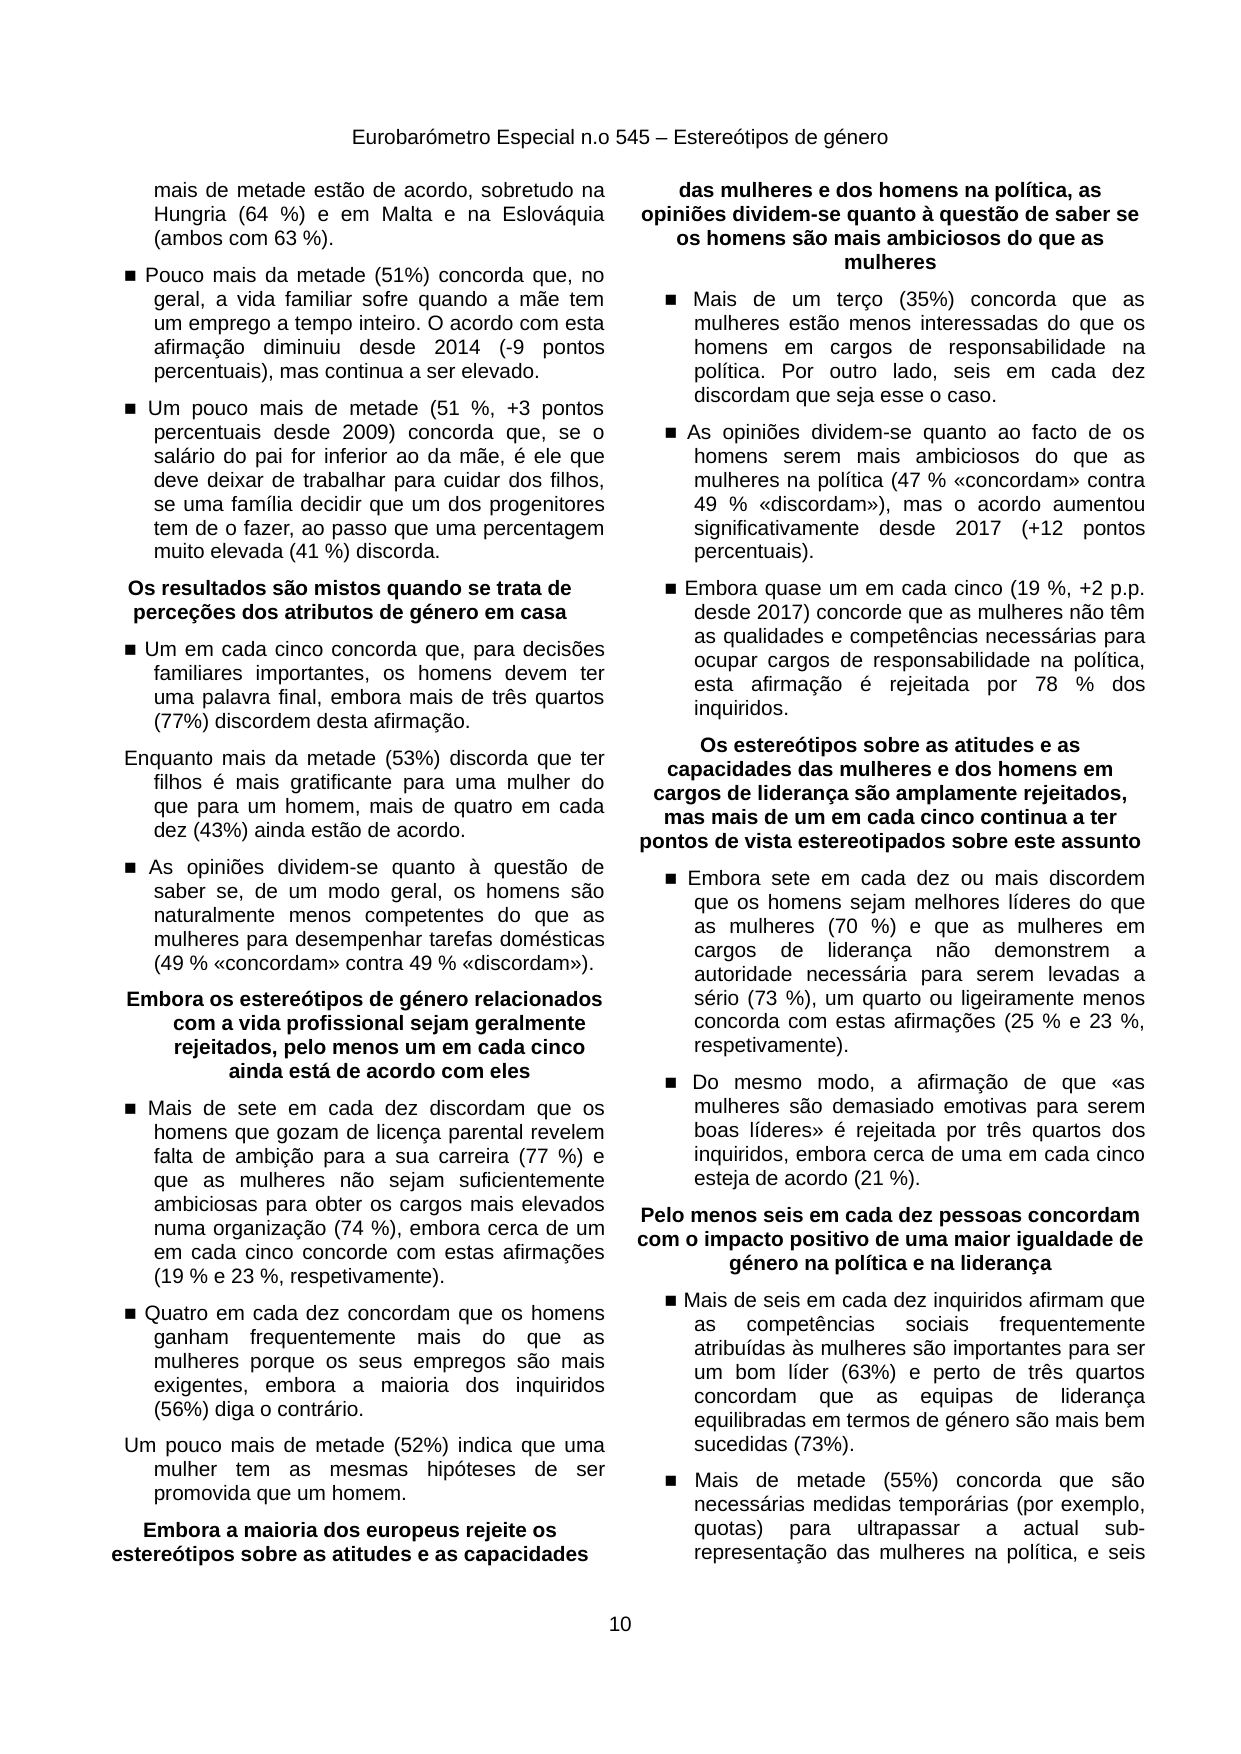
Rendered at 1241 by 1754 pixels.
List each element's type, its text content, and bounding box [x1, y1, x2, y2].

text ■ Mais de um terço (35%) concorda que as mulheres estão menos interessadas do que os homens em cargos de responsabilidade na política. Por outro lado, seis em cada dez discordam que seja esse o caso. [664, 287, 1146, 407]
text Os estereótipos sobre as atitudes e as capacidades das mulheres e dos homens em cargos de liderança são amplamente rejeitados, mas mais de um em cada cinco continua a ter pontos de vista estereotipados sobre este assunto [635, 733, 1146, 853]
text Embora os estereótipos de género relacionados com a vida profissional sejam geralmente rejeitados, pelo menos um em cada cinco ainda está de acordo com eles [124, 987, 605, 1083]
text ■ Mais de seis em cada dez inquiridos afirmam que as competências sociais frequentemente atribuídas às mulheres são importantes para ser um bom líder (63%) e perto de três quartos concordam que as equipas de liderança equilibradas em termos de género são mais bem sucedidas (73%). [664, 1288, 1146, 1455]
text Enquanto mais da metade (53%) discorda que ter filhos é mais gratificante para uma mulher do que para um homem, mais de quatro em cada dez (43%) ainda estão de acordo. [124, 746, 605, 842]
text ■ Um em cada cinco concorda que, para decisões familiares importantes, os homens devem ter uma palavra final, embora mais de três quartos (77%) discordem desta afirmação. [124, 637, 605, 733]
text das mulheres e dos homens na política, as opiniões dividem-se quanto à questão de saber se os homens são mais ambiciosos do que as mulheres [635, 178, 1146, 274]
text mais de metade estão de acordo, sobretudo na Hungria (64 %) e em Malta e na Eslováquia (ambos com 63 %). [124, 178, 605, 250]
text Pelo menos seis em cada dez pessoas concordam com o impacto positivo de uma maior igualdade de género na política e na liderança [635, 1203, 1146, 1275]
text ■ Embora sete em cada dez ou mais discordem que os homens sejam melhores líderes do que as mulheres (70 %) e que as mulheres em cargos de liderança não demonstrem a autoridade necessária para serem levadas a sério (73 %), um quarto ou ligeiramente menos concorda com estas afirmações (25 % e 23 %, respetivamente). [664, 866, 1146, 1057]
text ■ Embora quase um em cada cinco (19 %, +2 p.p. desde 2017) concorde que as mulheres não têm as qualidades e competências necessárias para ocupar cargos de responsabilidade na política, esta afirmação é rejeitada por 78 % dos inquiridos. [664, 576, 1146, 720]
text Os resultados são mistos quando se trata de perceções dos atributos de género em casa [94, 576, 605, 624]
text ■ Um pouco mais de metade (51 %, +3 pontos percentuais desde 2009) concorda que, se o salário do pai for inferior ao da mãe, é ele que deve deixar de trabalhar para cuidar dos filhos, se uma família decidir que um dos progenitores tem de o fazer, ao passo que uma percentagem muito elevada (41 %) discorda. [124, 396, 605, 563]
text Embora a maioria dos europeus rejeite os estereótipos sobre as atitudes e as capacidades [94, 1518, 605, 1566]
text ■ Mais de sete em cada dez discordam que os homens que gozam de licença parental revelem falta de ambição para a sua carreira (77 %) e que as mulheres não sejam suficientemente ambiciosas para obter os cargos mais elevados numa organização (74 %), embora cerca de um em cada cinco concorde com estas afirmações (19 % e 23 %, respetivamente). [124, 1096, 605, 1288]
text ■ As opiniões dividem-se quanto à questão de saber se, de um modo geral, os homens são naturalmente menos competentes do que as mulheres para desempenhar tarefas domésticas (49 % «concordam» contra 49 % «discordam»). [124, 854, 605, 974]
text Um pouco mais de metade (52%) indica que uma mulher tem as mesmas hipóteses de ser promovida que um homem. [124, 1433, 605, 1505]
text ■ Do mesmo modo, a afirmação de que «as mulheres são demasiado emotivas para serem boas líderes» é rejeitada por três quartos dos inquiridos, embora cerca de uma em cada cinco esteja de acordo (21 %). [664, 1070, 1146, 1190]
text ■ As opiniões dividem-se quanto ao facto de os homens serem mais ambiciosos do que as mulheres na política (47 % «concordam» contra 49 % «discordam»), mas o acordo aumentou significativamente desde 2017 (+12 pontos percentuais). [664, 419, 1146, 563]
text ■ Mais de metade (55%) concorda que são necessárias medidas temporárias (por exemplo, quotas) para ultrapassar a actual sub-representação das mulheres na política, e seis [664, 1468, 1146, 1564]
text ■ Pouco mais da metade (51%) concorda que, no geral, a vida familiar sofre quando a mãe tem um emprego a tempo inteiro. O acordo com esta afirmação diminuiu desde 2014 (-9 pontos percentuais), mas continua a ser elevado. [124, 263, 605, 383]
text ■ Quatro em cada dez concordam que os homens ganham frequentemente mais do que as mulheres porque os seus empregos são mais exigentes, embora a maioria dos inquiridos (56%) diga o contrário. [124, 1301, 605, 1420]
